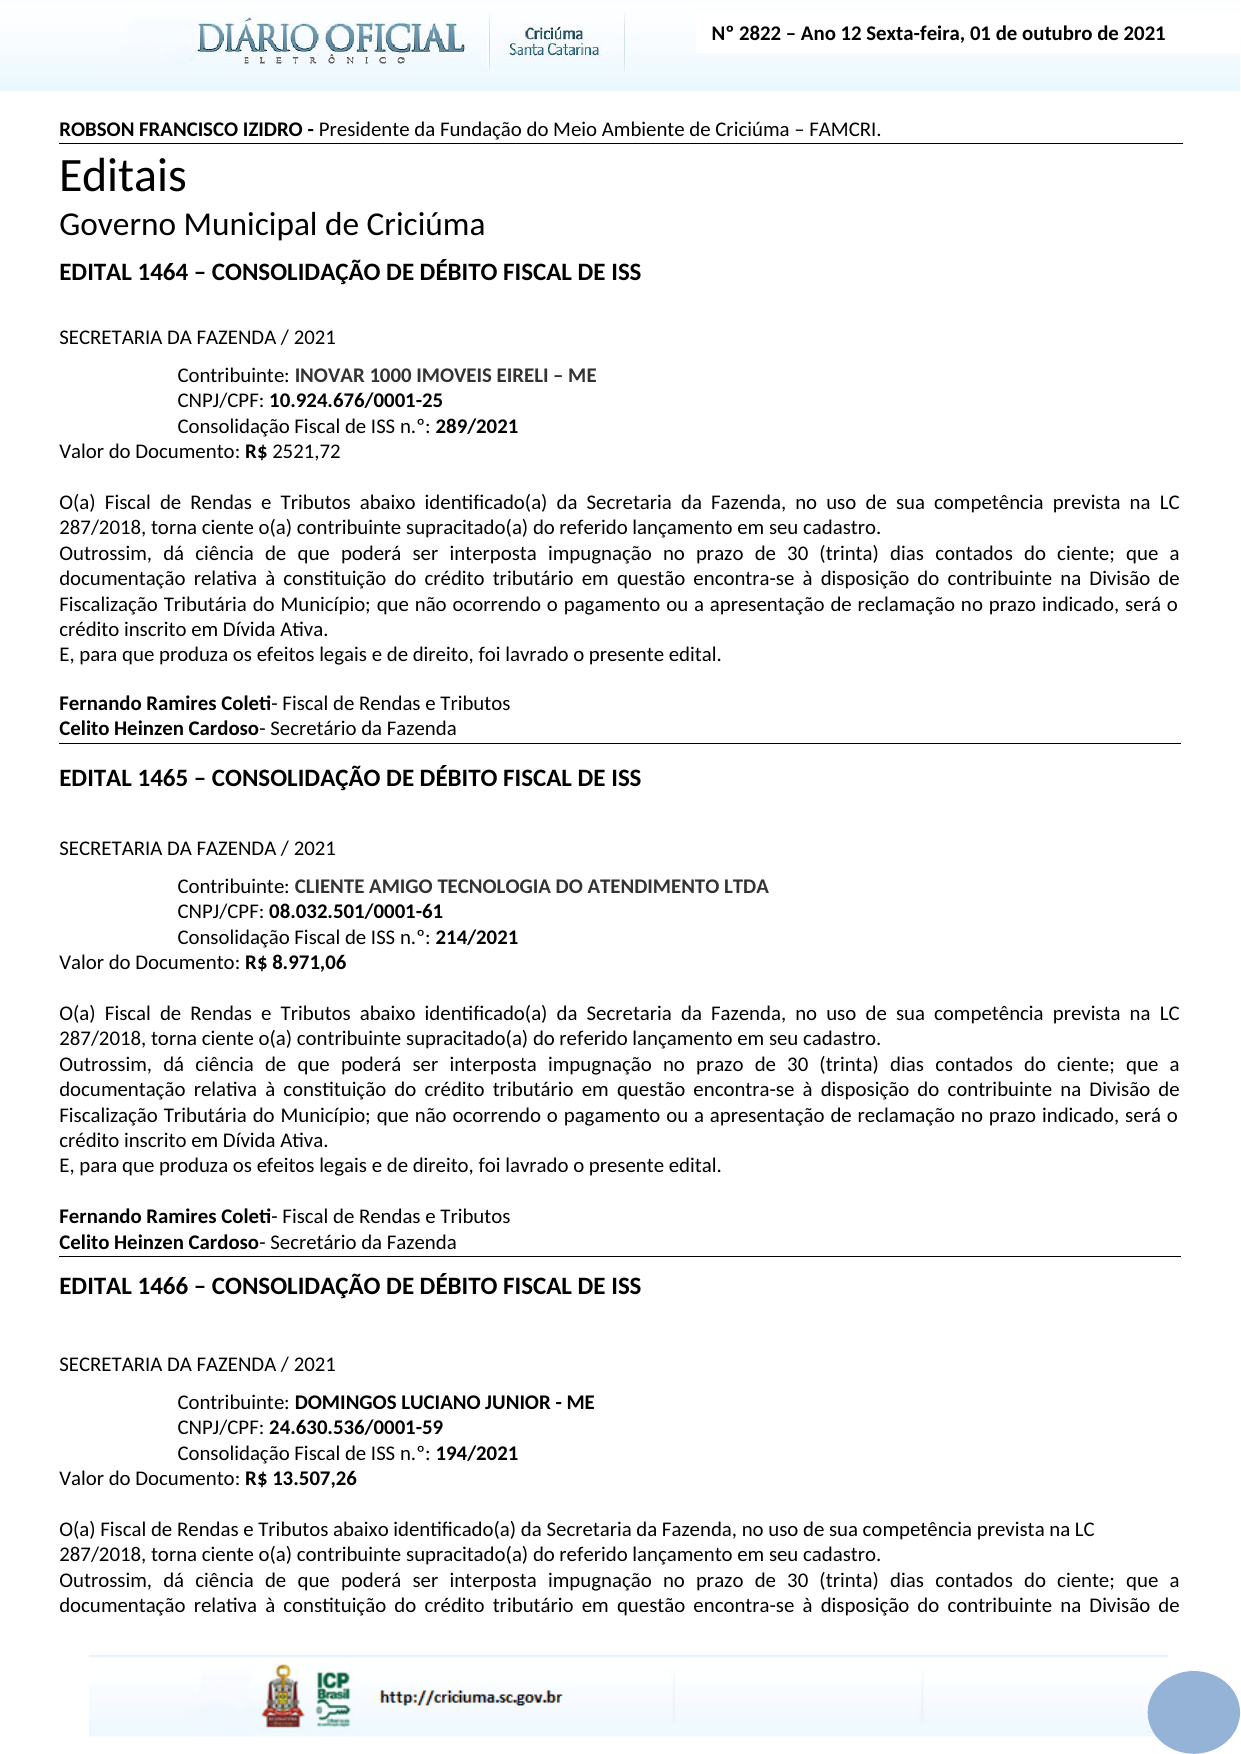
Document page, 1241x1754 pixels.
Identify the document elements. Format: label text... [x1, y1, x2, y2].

text CNPJ/CPF: 10.924.676/0001-25 [59, 387, 1181, 413]
text Celito Heinzen Cardoso- Secretário da Fazenda [59, 1229, 1181, 1256]
text Valor do Documento: R$ 8.971,06 [59, 949, 1181, 975]
text Celito Heinzen Cardoso- Secretário da Fazenda [59, 715, 1181, 743]
text Contribuinte: DOMINGOS LUCIANO JUNIOR - ME [59, 1389, 1181, 1414]
text Outrossim, dá ciência de que poderá ser interposta impugnação no prazo de 30 (trinta) dias contados do ciente; que a documentação relativa à constituição do crédito tributário em questão encontra-se à disposição do contribuinte na Divisão de [59, 1567, 1181, 1618]
text EDITAL 1466 – CONSOLIDAÇÃO DE DÉBITO FISCAL DE ISS [59, 1270, 1181, 1301]
text Outrossim, dá ciência de que poderá ser interposta impugnação no prazo de 30 (trinta) dias contados do ciente; que a documentação relativa à constituição do crédito tributário em questão encontra-se à disposição do contribuinte na Divisão de Fiscalização Tributária do Município; que não ocorrendo o pagamento ou a apresentação de reclamação no prazo indicado, será o crédito inscrito em Dívida Ativa. [59, 540, 1181, 642]
text SECRETARIA DA FAZENDA / 2021 [59, 324, 1181, 349]
text O(a) Fiscal de Rendas e Tributos abaixo identificado(a) da Secretaria da Fazenda, no uso de sua competência prevista na LC 287/2018, torna ciente o(a) contribuinte supracitado(a) do referido lançamento em seu cadastro. [59, 1000, 1181, 1051]
text Outrossim, dá ciência de que poderá ser interposta impugnação no prazo de 30 (trinta) dias contados do ciente; que a documentação relativa à constituição do crédito tributário em questão encontra-se à disposição do contribuinte na Divisão de Fiscalização Tributária do Município; que não ocorrendo o pagamento ou a apresentação de reclamação no prazo indicado, será o crédito inscrito em Dívida Ativa. [59, 1051, 1181, 1153]
text Consolidação Fiscal de ISS n.º: 289/2021 [59, 413, 1181, 438]
text Valor do Documento: R$ 2521,72 [59, 438, 1181, 464]
text SECRETARIA DA FAZENDA / 2021 [59, 835, 1181, 861]
text E, para que produza os efeitos legais e de direito, foi lavrado o presente edital. [59, 1153, 1181, 1178]
text Editais [59, 144, 1183, 203]
text Valor do Documento: R$ 13.507,26 [59, 1465, 1181, 1491]
text Fernando Ramires Coleti- Fiscal de Rendas e Tributos [59, 690, 1181, 715]
text CNPJ/CPF: 24.630.536/0001-59 [59, 1414, 1181, 1440]
text EDITAL 1464 – CONSOLIDAÇÃO DE DÉBITO FISCAL DE ISS [59, 257, 1181, 287]
text Fernando Ramires Coleti- Fiscal de Rendas e Tributos [59, 1203, 1181, 1229]
text CNPJ/CPF: 08.032.501/0001-61 [59, 898, 1181, 924]
text ROBSON FRANCISCO IZIDRO - Presidente da Fundação do Meio Ambiente de Criciúma – FAMCRI. [59, 116, 1183, 143]
text E, para que produza os efeitos legais e de direito, foi lavrado o presente edital. [59, 642, 1181, 667]
text Contribuinte: CLIENTE AMIGO TECNOLOGIA DO ATENDIMENTO LTDA [59, 873, 1181, 898]
text O(a) Fiscal de Rendas e Tributos abaixo identificado(a) da Secretaria da Fazenda, no uso de sua competência prevista na LC 287/2018, torna ciente o(a) contribuinte supracitado(a) do referido lançamento em seu cadastro. [59, 489, 1181, 540]
text Governo Municipal de Criciúma [59, 203, 1183, 244]
text O(a) Fiscal de Rendas e Tributos abaixo identificado(a) da Secretaria da Fazenda, no uso de sua competência prevista na LC 287/2018, torna ciente o(a) contribuinte supracitado(a) do referido lançamento em seu cadastro. [59, 1516, 1181, 1567]
text Consolidação Fiscal de ISS n.º: 214/2021 [59, 924, 1181, 949]
text Contribuinte: INOVAR 1000 IMOVEIS EIRELI – ME [59, 362, 1181, 387]
text Consolidação Fiscal de ISS n.º: 194/2021 [59, 1440, 1181, 1465]
text EDITAL 1465 – CONSOLIDAÇÃO DE DÉBITO FISCAL DE ISS [59, 762, 1181, 792]
text SECRETARIA DA FAZENDA / 2021 [59, 1351, 1181, 1376]
